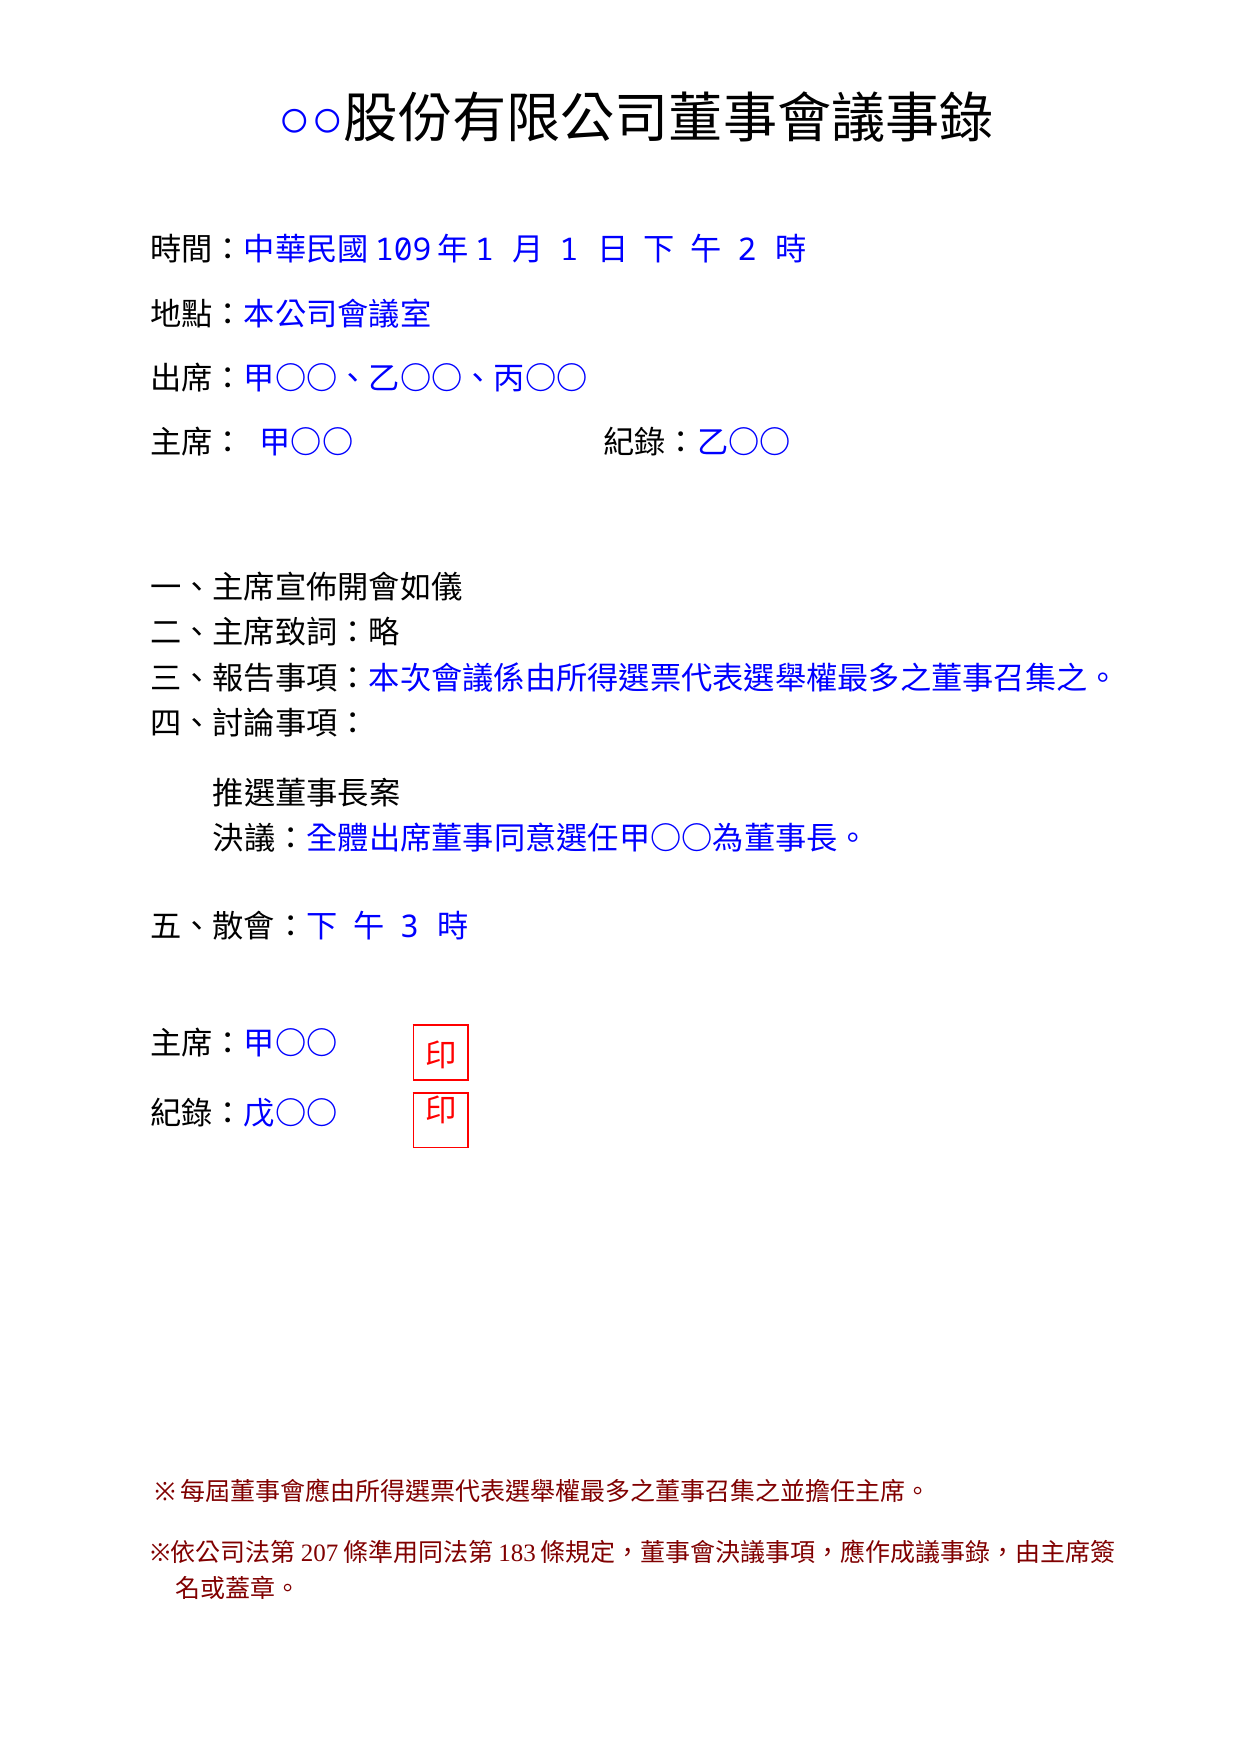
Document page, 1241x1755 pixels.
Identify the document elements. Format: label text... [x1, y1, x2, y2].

text 五、散會：下 午 3 時 [150, 901, 1122, 947]
text 推選董事長案 [150, 768, 1122, 813]
text 主席：甲○○ [150, 1018, 1122, 1063]
text 一、主席宣佈開會如儀 [150, 562, 1122, 608]
text 時間：中華民國109年1 月 1 日 下 午 2 時 [150, 224, 1122, 269]
text 地點：本公司會議室 [150, 289, 1122, 334]
text ※依公司法第207條準用同法第183條規定，董事會決議事項，應作成議事錄，由主席簽名或蓋章。 [150, 1533, 1122, 1605]
text 三、報告事項：本次會議係由所得選票代表選舉權最多之董事召集之。 [150, 653, 1122, 698]
text ※每屆董事會應由所得選票代表選舉權最多之董事召集之並擔任主席。 [150, 1471, 1122, 1508]
text 紀錄：戊○○ [150, 1088, 1122, 1148]
text 印 [414, 1038, 467, 1074]
text ○○股份有限公司董事會議事錄 [150, 75, 1122, 154]
text 印 [414, 1094, 467, 1129]
text 出席：甲○○、乙○○、丙○○ [150, 353, 1122, 398]
text 決議：全體出席董事同意選任甲○○為董事長。 [150, 813, 1122, 859]
text 四、討論事項： [150, 698, 1122, 743]
text 二、主席致詞：略 [150, 608, 1122, 653]
text 主席： 甲○○ 紀錄：乙○○ [150, 417, 1122, 462]
